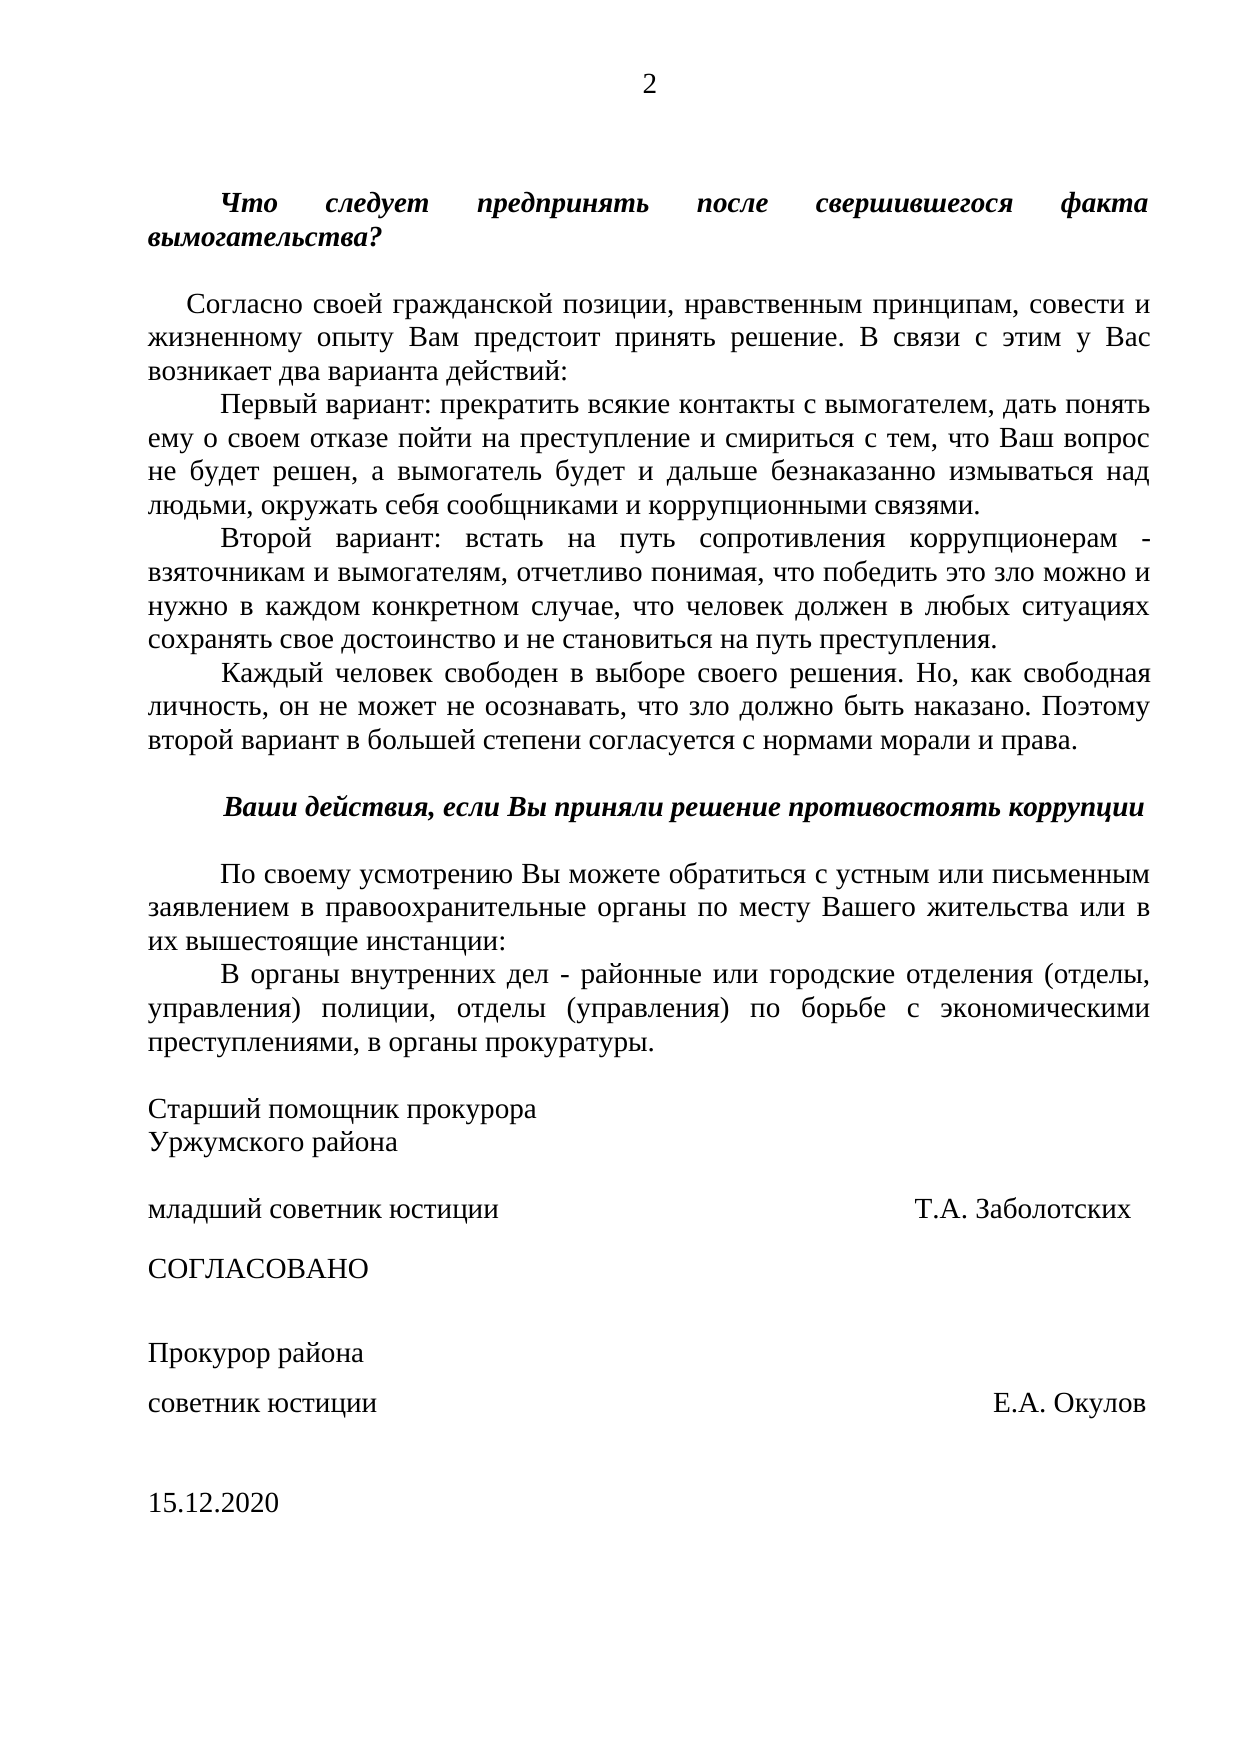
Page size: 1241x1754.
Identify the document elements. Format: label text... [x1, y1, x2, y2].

text Старший помощник прокурора [148, 1091, 1152, 1124]
text Ваши действия, если Вы приняли решение противостоять коррупции [148, 789, 1152, 822]
text Прокурор района [148, 1342, 1152, 1367]
text младший советник юстиции Т.А. Заболотских [148, 1191, 1152, 1225]
text По своему усмотрению Вы можете обратиться с устным или письменным заявлением в правоохранительные органы по месту Вашего жительства или в их вышестоящие инстанции: [148, 856, 1152, 957]
text Что следует предпринять после свершившегося факта вымогательства? [148, 185, 1152, 252]
text СОГЛАСОВАНО [148, 1258, 1152, 1283]
text 15.12.2020 [148, 1492, 1152, 1517]
text советник юстиции Е.А. Окулов [148, 1392, 1152, 1417]
text Согласно своей гражданской позиции, нравственным принципам, совести и жизненному опыту Вам предстоит принять решение. В связи с этим у Вас возникает два варианта действий: [148, 286, 1152, 386]
text Уржумского района [148, 1124, 1152, 1158]
text Первый вариант: прекратить всякие контакты с вымогателем, дать понять ему о своем отказе пойти на преступление и смириться с тем, что Ваш вопрос не будет решен, а вымогатель будет и дальше безнаказанно измываться над людьми, окружать себя сообщниками и коррупционными связями. [148, 386, 1152, 521]
text Каждый человек свободен в выборе своего решения. Но, как свободная личность, он не может не осознавать, что зло должно быть наказано. Поэтому второй вариант в большей степени согласуется с нормами морали и права. [148, 655, 1152, 755]
text Второй вариант: встать на путь сопротивления коррупционерам -взяточникам и вымогателям, отчетливо понимая, что победить это зло можно и нужно в каждом конкретном случае, что человек должен в любых ситуациях сохранять свое достоинство и не становиться на путь преступления. [148, 521, 1152, 655]
text В органы внутренних дел - районные или городские отделения (отделы, управления) полиции, отделы (управления) по борьбе с экономическими преступлениями, в органы прокуратуры. [148, 957, 1152, 1057]
